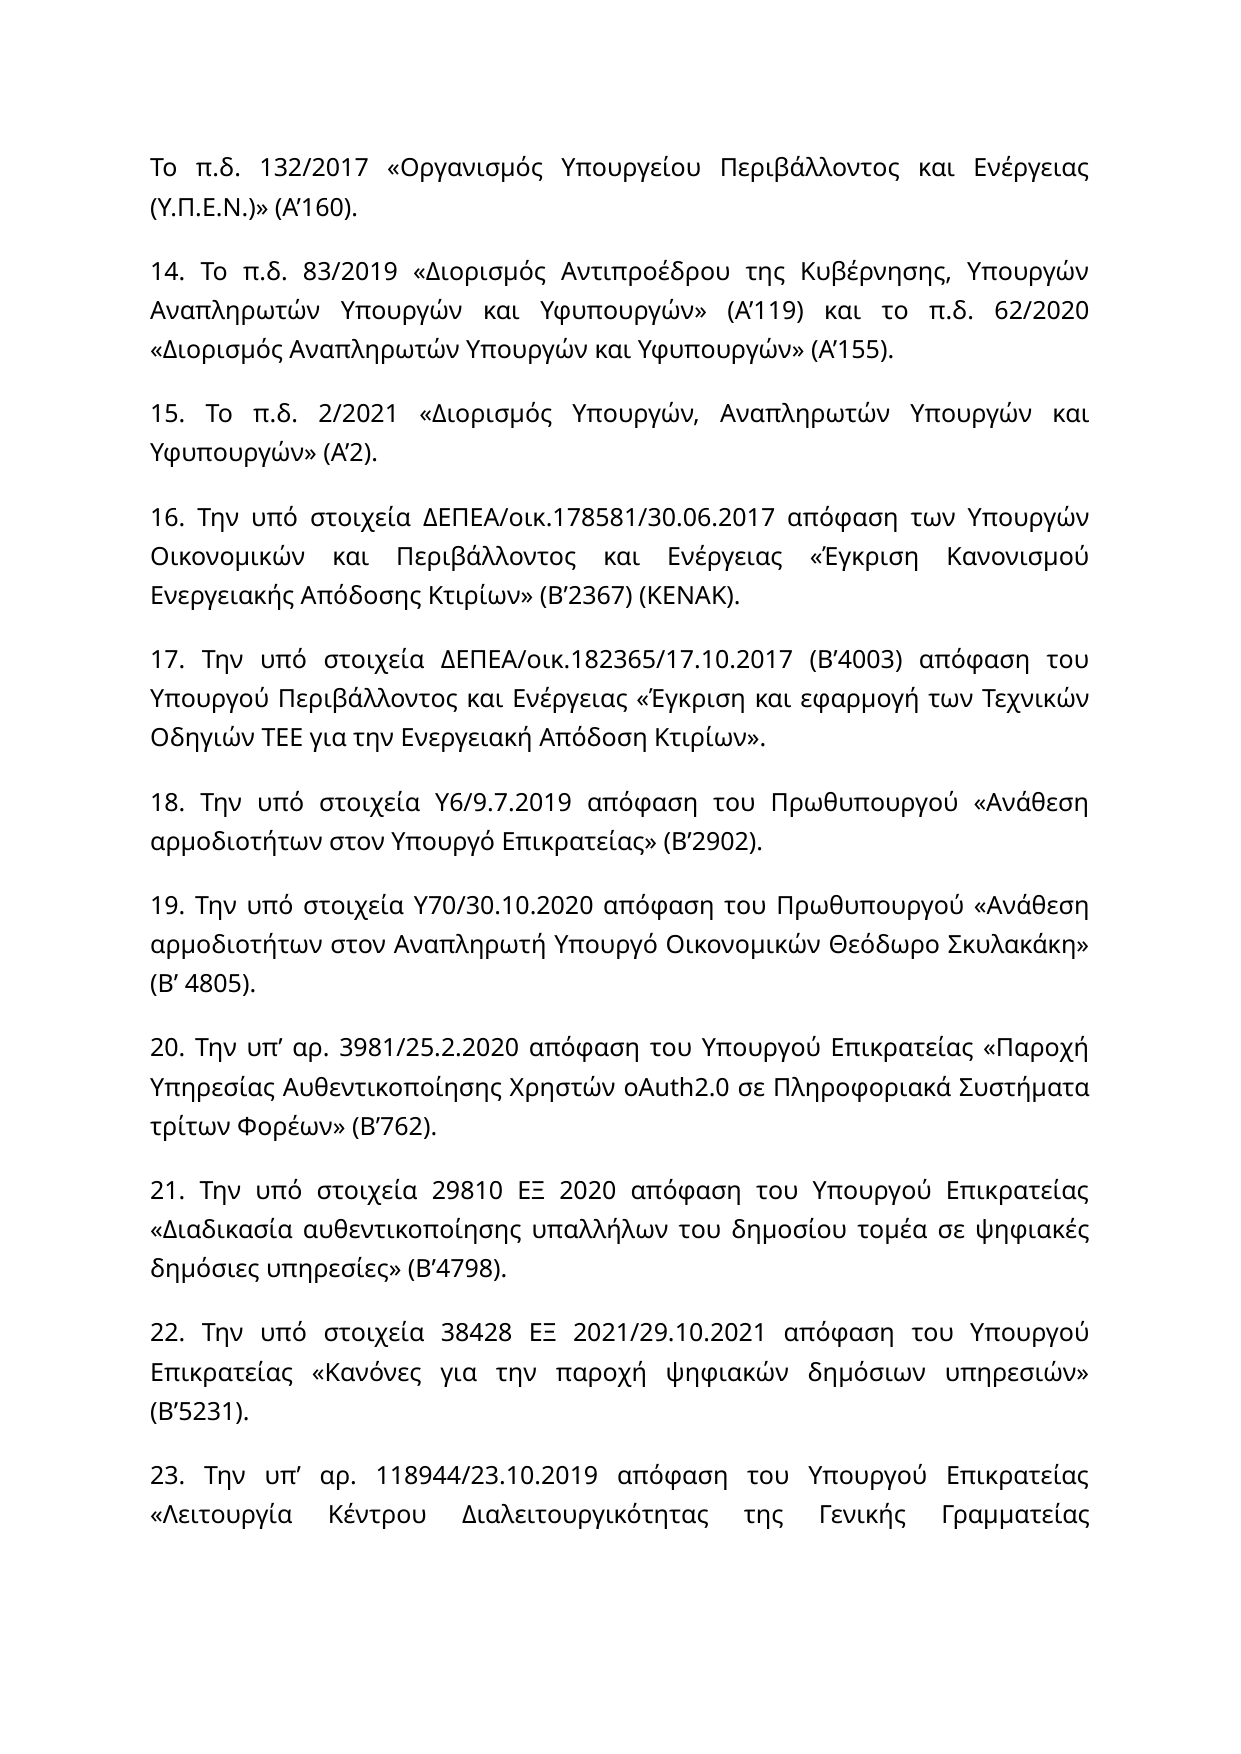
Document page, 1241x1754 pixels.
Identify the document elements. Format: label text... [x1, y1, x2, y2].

text 23. Την υπ’ αρ. 118944/23.10.2019 απόφαση του Υπουργού Επικρατείας «Λειτουργία Κέντρου Διαλειτουργικότητας της Γενικής Γραμματείας [150, 1457, 1090, 1531]
text 14. Το π.δ. 83/2019 «Διορισμός Αντιπροέδρου της Κυβέρνησης, Υπουργών Αναπληρωτών Υπουργών και Υφυπουργών» (Α’119) και το π.δ. 62/2020 «Διορισμός Αναπληρωτών Υπουργών και Υφυπουργών» (Α’155). [150, 253, 1090, 366]
text 17. Την υπό στοιχεία ΔΕΠΕΑ/οικ.182365/17.10.2017 (Β’4003) απόφαση του Υπουργού Περιβάλλοντος και Ενέργειας «Έγκριση και εφαρμογή των Τεχνικών Οδηγιών TEE για την Ενεργειακή Απόδοση Κτιρίων». [150, 642, 1090, 754]
text 15. Το π.δ. 2/2021 «Διορισμός Υπουργών, Αναπληρωτών Υπουργών και Υφυπουργών» (Α’2). [150, 396, 1090, 469]
text 21. Την υπό στοιχεία 29810 ΕΞ 2020 απόφαση του Υπουργού Επικρατείας «Διαδικασία αυθεντικοποίησης υπαλλήλων του δημοσίου τομέα σε ψηφιακές δημόσιες υπηρεσίες» (Β’4798). [150, 1172, 1090, 1285]
text 18. Την υπό στοιχεία Υ6/9.7.2019 απόφαση του Πρωθυπουργού «Ανάθεση αρμοδιοτήτων στον Υπουργό Επικρατείας» (Β’2902). [150, 784, 1090, 857]
text 20. Την υπ’ αρ. 3981/25.2.2020 απόφαση του Υπουργού Επικρατείας «Παροχή Υπηρεσίας Αυθεντικοποίησης Χρηστών oAuth2.0 σε Πληροφοριακά Συστήματα τρίτων Φορέων» (Β’762). [150, 1030, 1090, 1142]
text 22. Την υπό στοιχεία 38428 ΕΞ 2021/29.10.2021 απόφαση του Υπουργού Επικρατείας «Κανόνες για την παροχή ψηφιακών δημόσιων υπηρεσιών» (Β’5231). [150, 1315, 1090, 1427]
text Το π.δ. 132/2017 «Οργανισμός Υπουργείου Περιβάλλοντος και Ενέργειας (Υ.Π.Ε.Ν.)» (Α’160). [150, 150, 1090, 223]
text 16. Την υπό στοιχεία ΔΕΠΕΑ/οικ.178581/30.06.2017 απόφαση των Υπουργών Οικονομικών και Περιβάλλοντος και Ενέργειας «Έγκριση Κανονισμού Ενεργειακής Απόδοσης Κτιρίων» (Β’2367) (ΚΕΝΑΚ). [150, 499, 1090, 612]
text 19. Την υπό στοιχεία Υ70/30.10.2020 απόφαση του Πρωθυπουργού «Ανάθεση αρμοδιοτήτων στον Αναπληρωτή Υπουργό Οικονομικών Θεόδωρο Σκυλακάκη» (Β’ 4805). [150, 887, 1090, 1000]
